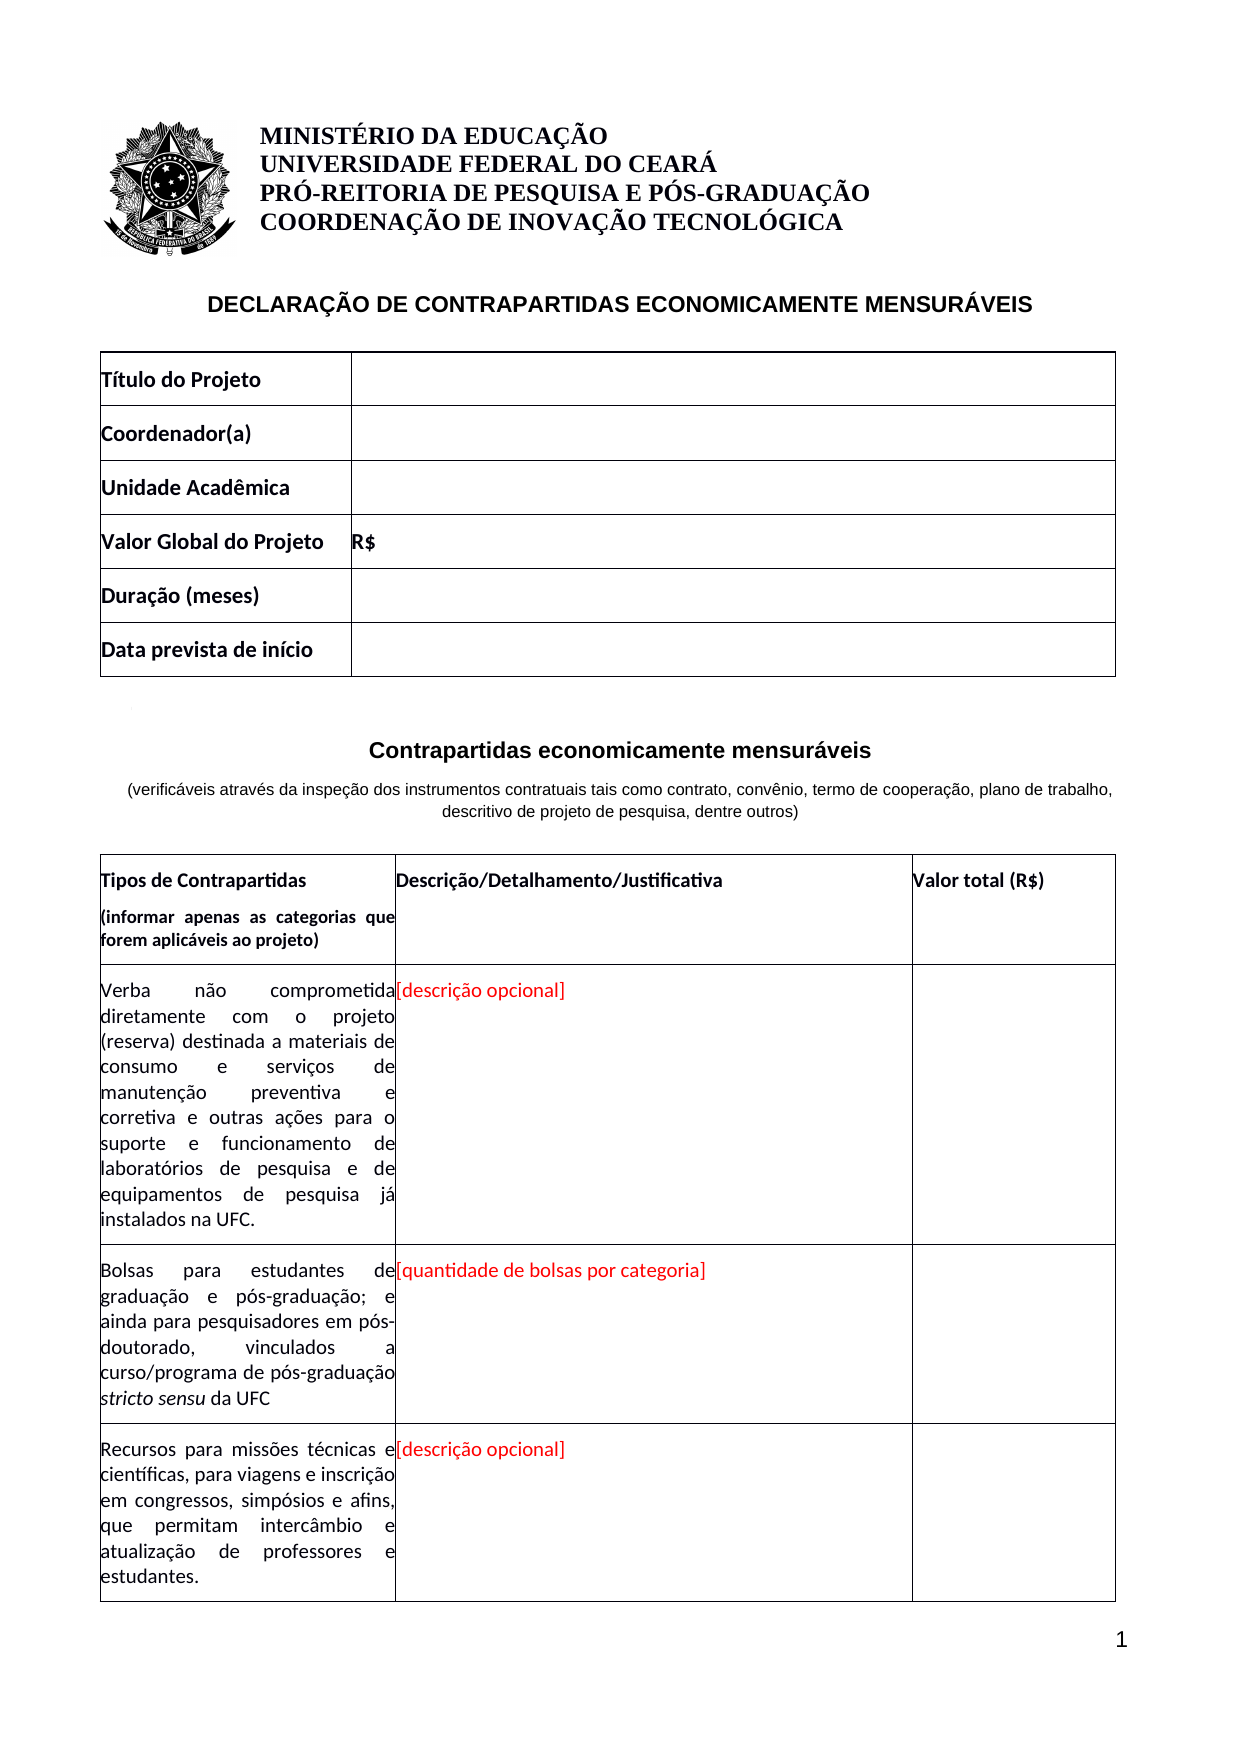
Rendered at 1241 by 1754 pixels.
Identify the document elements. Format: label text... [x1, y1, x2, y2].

table_header Tipos de Contrapartidas (informar apenas as categorias que forem aplicáveis ao projeto) [101, 855, 395, 964]
table_header Título do Projeto [101, 353, 351, 405]
table_header [352, 353, 1115, 405]
table_cell Valor Global do Projeto [101, 515, 351, 568]
table_cell [913, 1424, 1115, 1601]
table_header Valor total (R$) [913, 855, 1115, 964]
text (verificáveis através da inspeção dos instrumentos contratuais tais como contrato, convênio, termo de cooperação, plano de trabalho, descritivo de projeto de pesquisa, dentre outros) [112, 780, 1128, 821]
table_cell Duração (meses) [101, 569, 351, 622]
table_cell [quantidade de bolsas por categoria] [396, 1245, 912, 1423]
table_cell Verba não comprometida diretamente com o projeto (reserva) destinada a materiais de consumo e serviços de manutenção preventiva e corretiva e outras ações para o suporte e funcionamento de laboratórios de pesquisa e de equipamentos de pesquisa já instalados na UFC. [101, 965, 395, 1244]
table_cell Unidade Acadêmica [101, 461, 351, 513]
table_cell [352, 569, 1115, 622]
picture [101, 120, 238, 257]
table_cell Coordenador(a) [101, 406, 351, 459]
table_header Descrição/Detalhamento/Justificativa [396, 855, 912, 964]
table_cell [352, 406, 1115, 459]
table_cell [913, 1245, 1115, 1423]
table_cell Recursos para missões técnicas e científicas, para viagens e inscrição em congressos, simpósios e afins, que permitam intercâmbio e atualização de professores e estudantes. [101, 1424, 395, 1601]
table_cell [descrição opcional] [396, 1424, 912, 1601]
table_cell [352, 623, 1115, 676]
table_cell Bolsas para estudantes de graduação e pós-graduação; e ainda para pesquisadores em pós-doutorado, vinculados a curso/programa de pós-graduação stricto sensu da UFC [101, 1245, 395, 1423]
table_cell [352, 461, 1115, 513]
table_cell [descrição opcional] [396, 965, 912, 1244]
text DECLARAÇÃO DE CONTRAPARTIDAS ECONOMICAMENTE MENSURÁVEIS [112, 291, 1128, 317]
table_cell [913, 965, 1115, 1244]
table_cell R$ [352, 515, 1115, 568]
text Contrapartidas economicamente mensuráveis [112, 737, 1128, 763]
table_cell Data prevista de início [101, 623, 351, 676]
